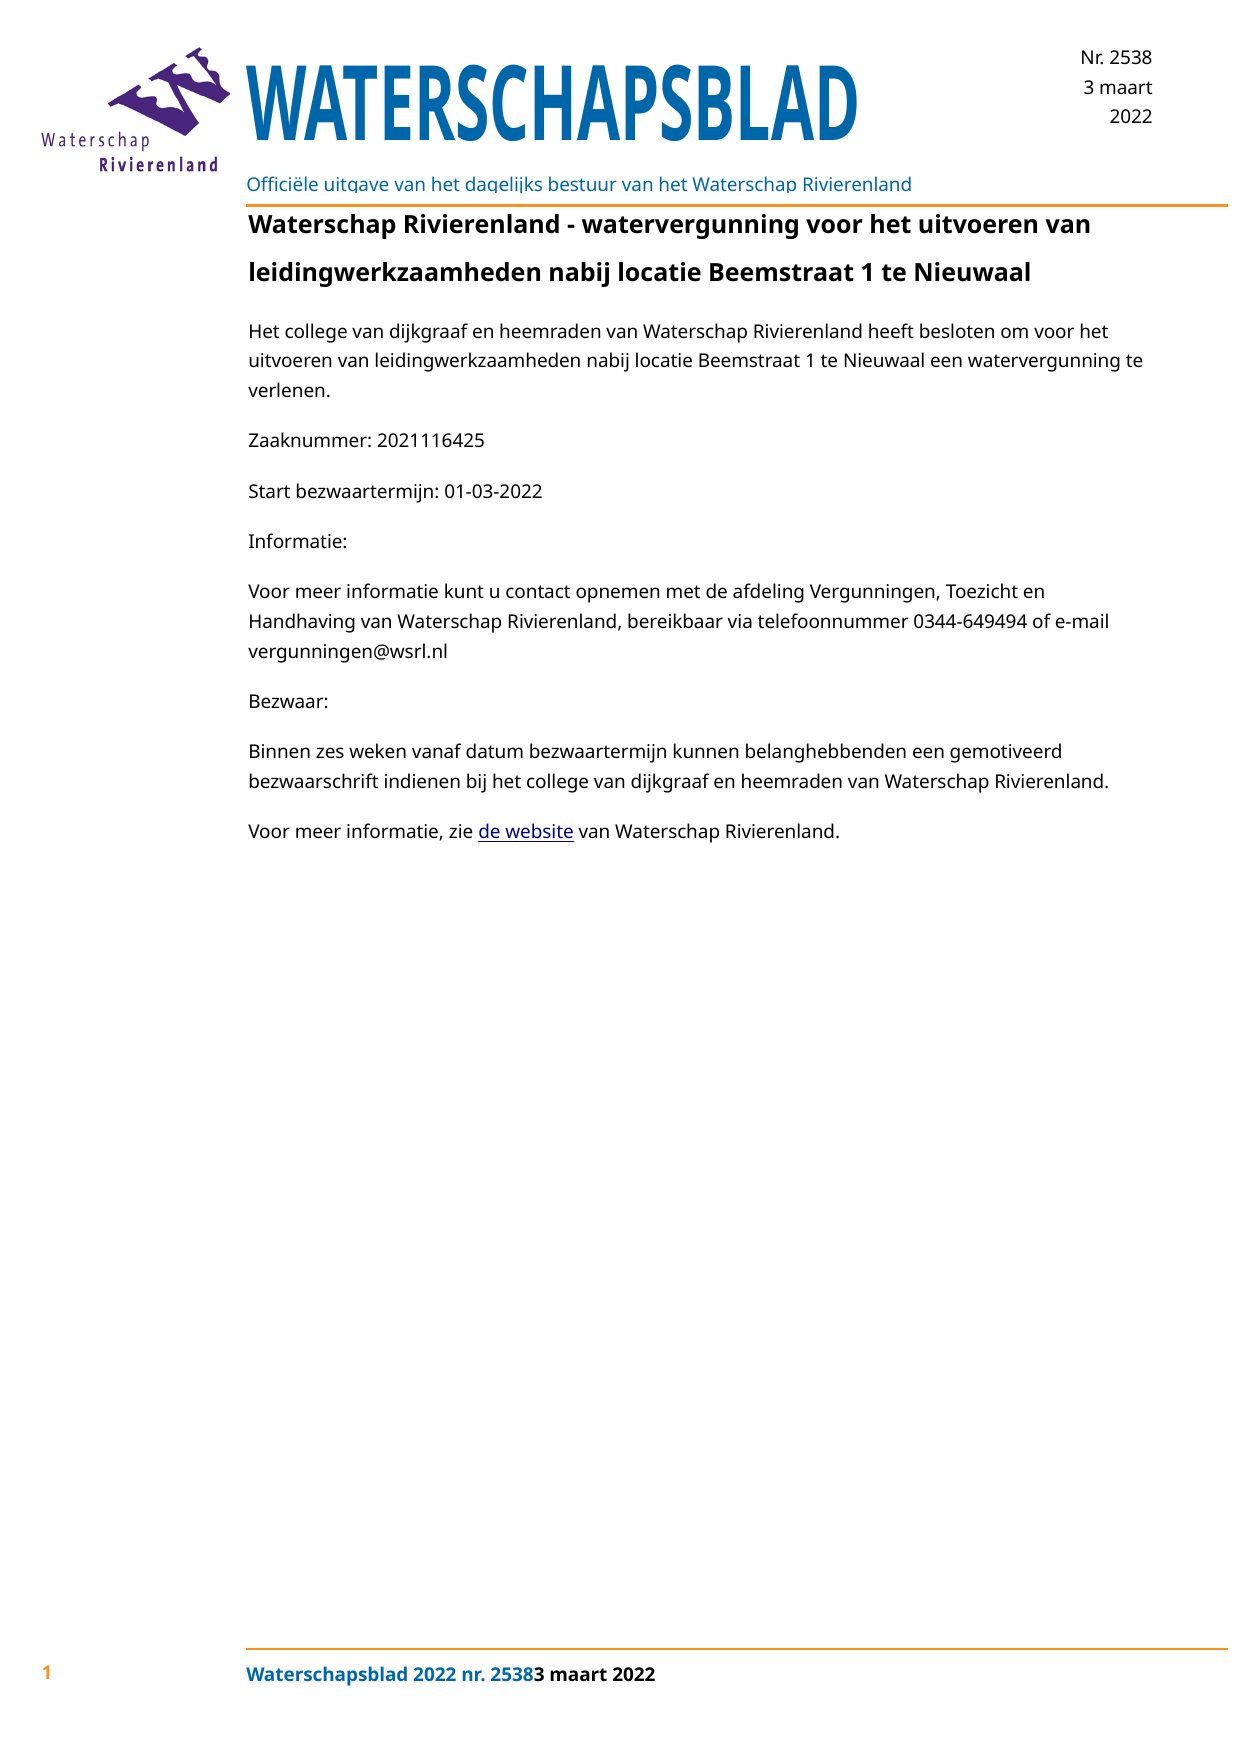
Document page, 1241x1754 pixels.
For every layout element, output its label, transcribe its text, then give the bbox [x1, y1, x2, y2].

picture [41, 47, 231, 172]
text Bezwaar: [248, 688, 1152, 714]
text Het college van dijkgraaf en heemraden van Waterschap Rivierenland heeft besloten om voor het uitvoeren van leidingwerkzaamheden nabij locatie Beemstraat 1 te Nieuwaal een watervergunning te verlenen. [248, 318, 1152, 403]
text Informatie: [248, 528, 1152, 554]
text Waterschap Rivierenland - watervergunning voor het uitvoeren van leidingwerkzaamheden nabij locatie Beemstraat 1 te Nieuwaal [248, 207, 1152, 288]
text Voor meer informatie kunt u contact opnemen met de afdeling Vergunningen, Toezicht en Handhaving van Waterschap Rivierenland, bereikbaar via telefoonnummer 0344-649494 of e-mail vergunningen@wsrl.nl [248, 579, 1152, 664]
text Binnen zes weken vanaf datum bezwaartermijn kunnen belanghebbenden een gemotiveerd bezwaarschrift indienen bij het college van dijkgraaf en heemraden van Waterschap Rivierenland. [248, 739, 1152, 794]
text Start bezwaartermijn: 01-03-2022 [248, 478, 1152, 504]
text Zaaknummer: 2021116425 [248, 427, 1152, 453]
text Voor meer informatie, zie de website van Waterschap Rivierenland. [248, 819, 1152, 844]
